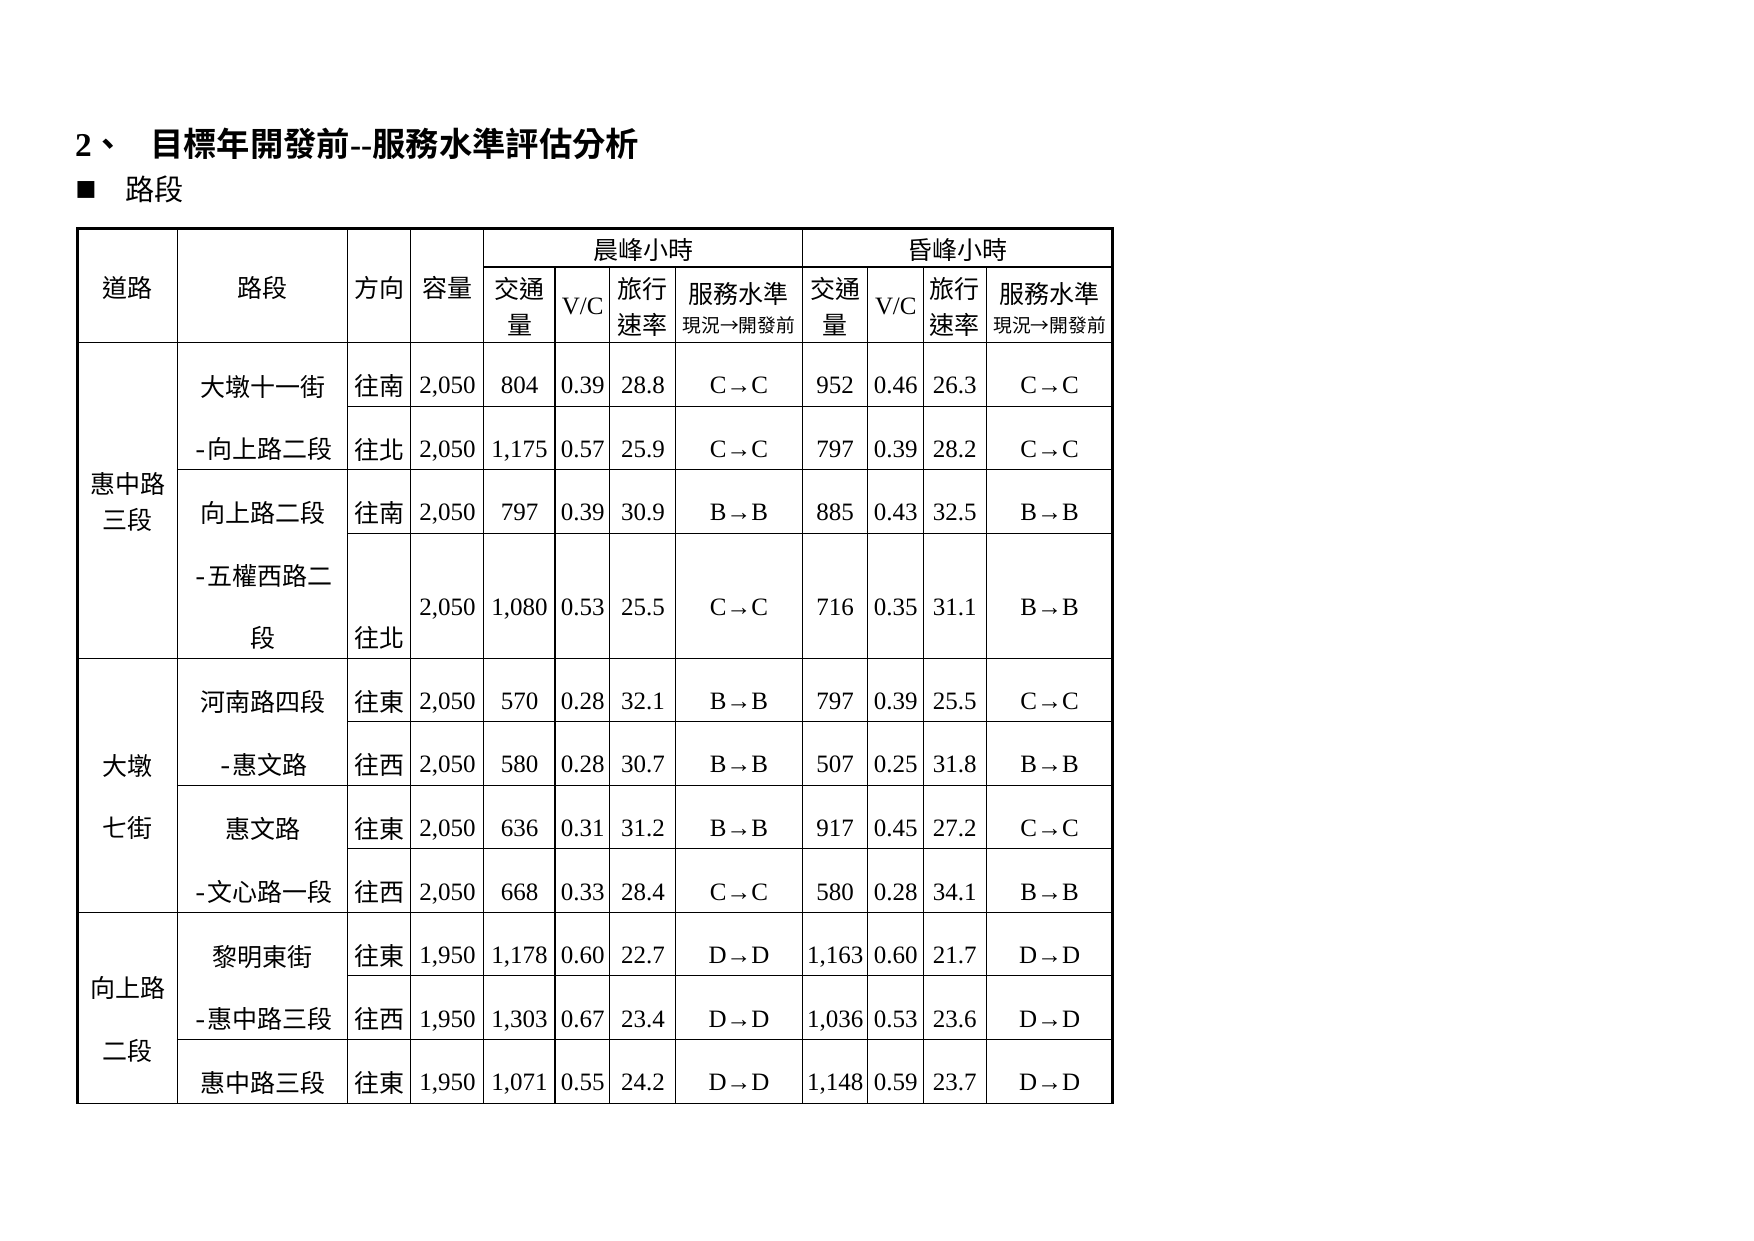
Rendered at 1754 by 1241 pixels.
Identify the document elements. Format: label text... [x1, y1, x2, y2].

table_cell 0.39 [868, 407, 923, 469]
table_cell 31.2 [610, 786, 675, 848]
table_cell 28.8 [610, 343, 675, 406]
table_cell V/C [556, 268, 609, 342]
table_cell 1,080 [484, 534, 554, 658]
table_cell B→B [987, 722, 1111, 785]
table_cell D→D [987, 976, 1111, 1039]
table_cell 0.28 [556, 722, 609, 785]
table_cell 570 [484, 659, 554, 721]
table_cell 1,175 [484, 407, 554, 469]
table_cell 往西 [348, 849, 410, 912]
table_cell 668 [484, 849, 554, 912]
table_cell 0.53 [556, 534, 609, 658]
table_cell 30.9 [610, 470, 675, 533]
table_cell 0.53 [868, 976, 923, 1039]
table_cell C→C [987, 343, 1111, 406]
table_cell 30.7 [610, 722, 675, 785]
table_cell D→D [987, 1040, 1111, 1102]
table_cell 0.59 [868, 1040, 923, 1102]
table_cell 0.60 [556, 913, 609, 975]
table_cell 往北 [348, 534, 410, 658]
table_cell 25.5 [924, 659, 986, 721]
table_cell 952 [803, 343, 867, 406]
table_cell 惠中路三段 [79, 343, 177, 658]
table_cell 2,050 [411, 407, 483, 469]
table_cell 往西 [348, 976, 410, 1039]
table_cell 惠中路三段 [178, 1040, 347, 1102]
table_cell 917 [803, 786, 867, 848]
table_cell 25.5 [610, 534, 675, 658]
table_cell 32.1 [610, 659, 675, 721]
table_cell 797 [803, 407, 867, 469]
table_cell 向上路二段 -五權西路二段 [178, 470, 347, 658]
table_cell 0.39 [556, 343, 609, 406]
table_cell 大墩十一街 -向上路二段 [178, 343, 347, 469]
table_cell 0.67 [556, 976, 609, 1039]
table_header 晨峰小時 [484, 230, 802, 266]
table_cell B→B [676, 470, 802, 533]
table_cell 往東 [348, 1040, 410, 1102]
table_cell 0.35 [868, 534, 923, 658]
table_cell 32.5 [924, 470, 986, 533]
table_cell 28.2 [924, 407, 986, 469]
table_cell D→D [987, 913, 1111, 975]
table_cell 580 [484, 722, 554, 785]
table_cell C→C [676, 407, 802, 469]
table_cell 31.8 [924, 722, 986, 785]
table_cell 1,148 [803, 1040, 867, 1102]
table_cell 服務水準 現況→開發前 [676, 268, 802, 342]
table_cell 2,050 [411, 659, 483, 721]
table_cell 1,950 [411, 913, 483, 975]
table_cell 23.4 [610, 976, 675, 1039]
table_cell 0.39 [556, 470, 609, 533]
table_cell 惠文路 -文心路一段 [178, 786, 347, 912]
table_cell B→B [987, 470, 1111, 533]
table_cell 大墩 七街 [79, 659, 177, 912]
table_cell 0.28 [556, 659, 609, 721]
table_cell 2,050 [411, 722, 483, 785]
table_cell 往南 [348, 470, 410, 533]
table_header 昏峰小時 [803, 230, 1111, 266]
table_cell D→D [676, 1040, 802, 1102]
table_cell 23.7 [924, 1040, 986, 1102]
table_cell 旅行速率 [610, 268, 675, 342]
table_cell 1,178 [484, 913, 554, 975]
table_cell C→C [676, 849, 802, 912]
table_cell 0.57 [556, 407, 609, 469]
table_cell 1,163 [803, 913, 867, 975]
table_cell 2,050 [411, 343, 483, 406]
table_cell 0.46 [868, 343, 923, 406]
table_cell 交通量 [484, 268, 554, 342]
table_header 路段 [178, 230, 347, 342]
table_cell B→B [676, 786, 802, 848]
table_header 方向 [348, 230, 410, 342]
table_cell 0.31 [556, 786, 609, 848]
table_cell 23.6 [924, 976, 986, 1039]
table_cell 往西 [348, 722, 410, 785]
table_cell 往東 [348, 659, 410, 721]
table_cell 服務水準 現況→開發前 [987, 268, 1111, 342]
table_cell 28.4 [610, 849, 675, 912]
table_cell 21.7 [924, 913, 986, 975]
table_cell 往南 [348, 343, 410, 406]
table_cell D→D [676, 976, 802, 1039]
table_cell 0.33 [556, 849, 609, 912]
table_cell 0.60 [868, 913, 923, 975]
table_header 容量 [411, 230, 483, 342]
table_cell D→D [676, 913, 802, 975]
table_cell 797 [803, 659, 867, 721]
table_cell 24.2 [610, 1040, 675, 1102]
table_cell 885 [803, 470, 867, 533]
table_cell B→B [676, 722, 802, 785]
table_cell 0.45 [868, 786, 923, 848]
table_cell 2,050 [411, 470, 483, 533]
table_cell 716 [803, 534, 867, 658]
table_cell 26.3 [924, 343, 986, 406]
table_cell 河南路四段 -惠文路 [178, 659, 347, 785]
table_cell 交通量 [803, 268, 867, 342]
table_cell 0.25 [868, 722, 923, 785]
table_cell B→B [987, 534, 1111, 658]
table_cell 旅行速率 [924, 268, 986, 342]
table_cell 0.55 [556, 1040, 609, 1102]
table_cell 0.39 [868, 659, 923, 721]
table_header 道路 [79, 230, 177, 342]
table_cell 636 [484, 786, 554, 848]
table_cell 往東 [348, 913, 410, 975]
table_cell 往東 [348, 786, 410, 848]
list 路段 [75, 166, 1679, 208]
table_cell V/C [868, 268, 923, 342]
table_cell 0.43 [868, 470, 923, 533]
table_cell 2,050 [411, 786, 483, 848]
table_cell 1,036 [803, 976, 867, 1039]
table_cell 804 [484, 343, 554, 406]
table_cell 1,071 [484, 1040, 554, 1102]
table_cell 507 [803, 722, 867, 785]
table_cell 25.9 [610, 407, 675, 469]
table_cell 2,050 [411, 534, 483, 658]
table_cell 1,950 [411, 1040, 483, 1102]
table_cell 向上路二段 [79, 913, 177, 1102]
table_cell 22.7 [610, 913, 675, 975]
table_cell 1,303 [484, 976, 554, 1039]
list 目標年開發前--服務水準評估分析 [75, 118, 1679, 166]
table_cell C→C [676, 534, 802, 658]
table_cell 黎明東街 -惠中路三段 [178, 913, 347, 1039]
table_cell 0.28 [868, 849, 923, 912]
table_cell 1,950 [411, 976, 483, 1039]
table_cell 2,050 [411, 849, 483, 912]
table_cell 580 [803, 849, 867, 912]
table_cell B→B [676, 659, 802, 721]
table_cell B→B [987, 849, 1111, 912]
table_cell C→C [987, 407, 1111, 469]
table_cell 往北 [348, 407, 410, 469]
table_cell 34.1 [924, 849, 986, 912]
table_cell 31.1 [924, 534, 986, 658]
table_cell C→C [987, 786, 1111, 848]
table_cell 797 [484, 470, 554, 533]
table_cell 27.2 [924, 786, 986, 848]
table_cell C→C [987, 659, 1111, 721]
table_cell C→C [676, 343, 802, 406]
